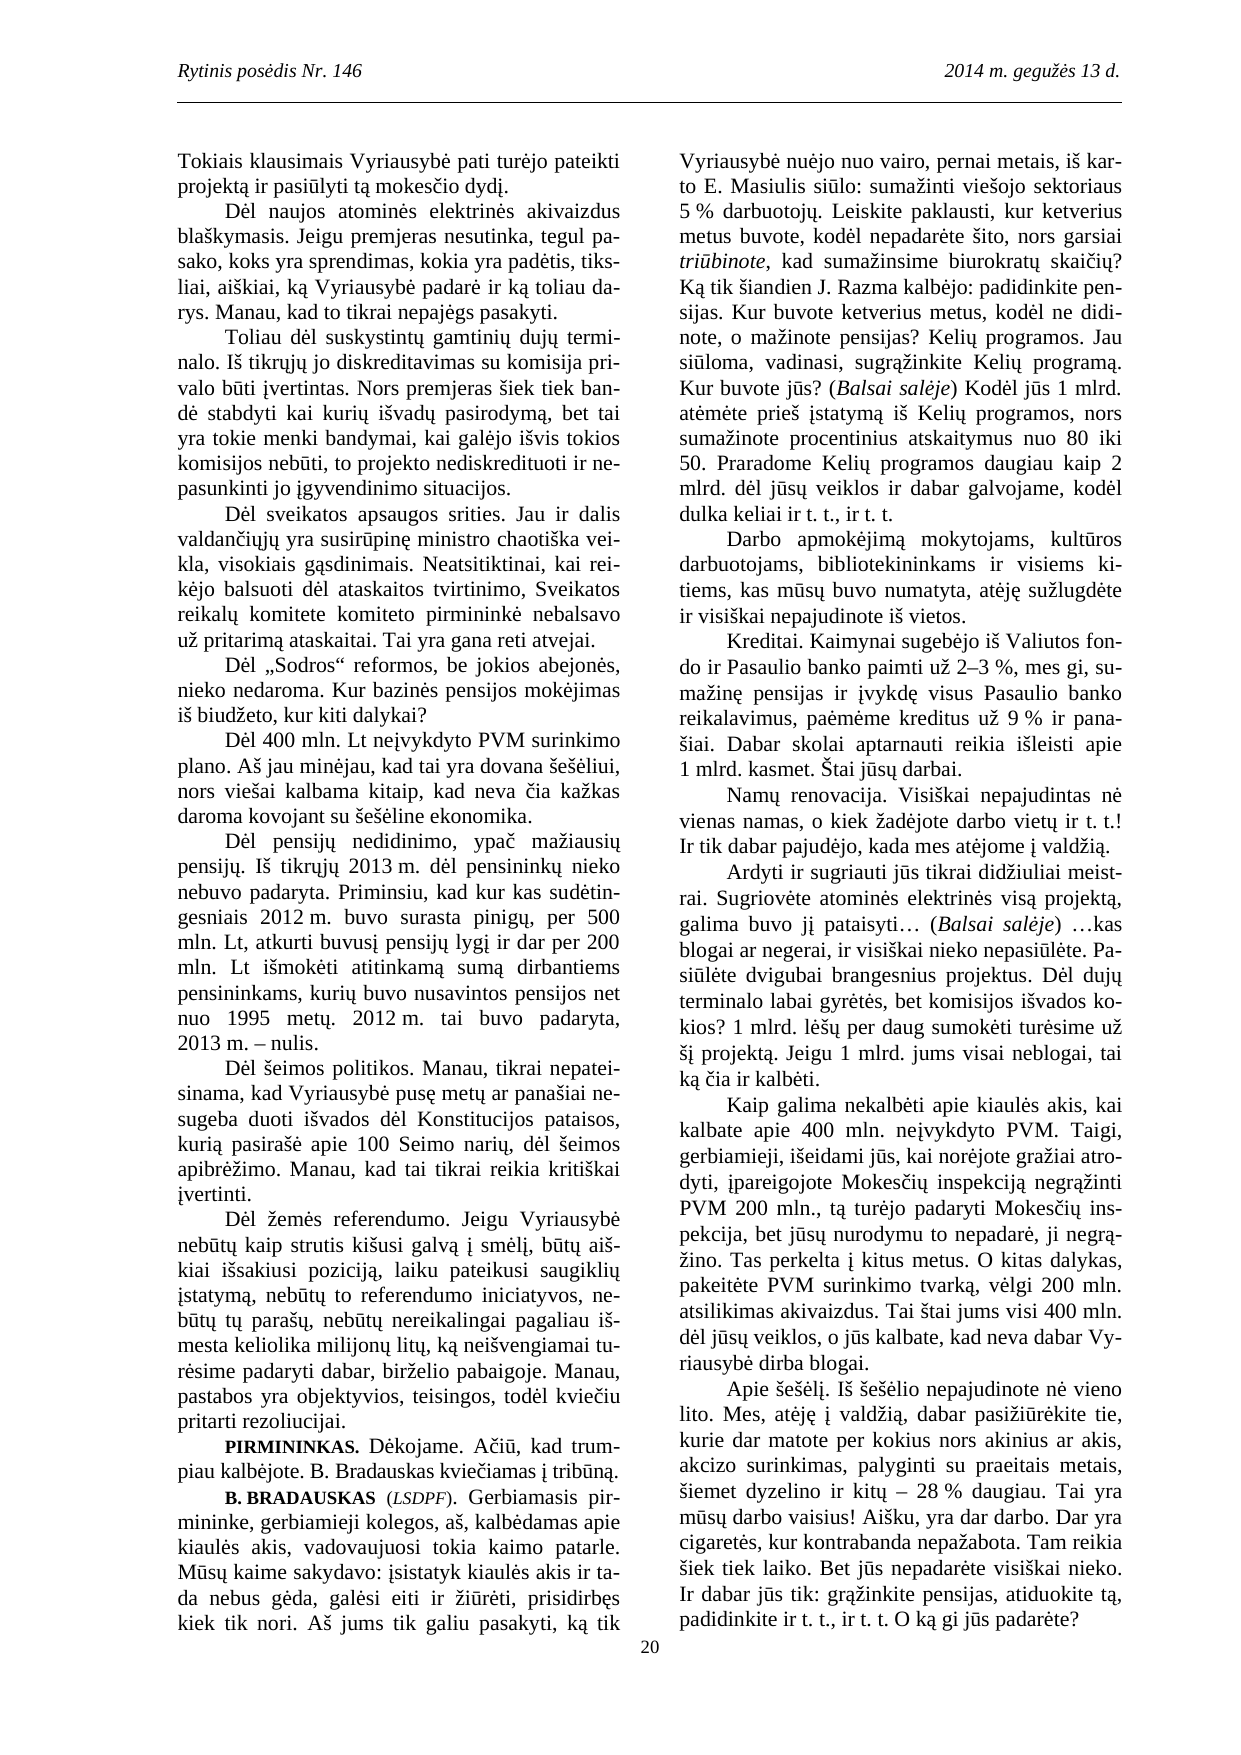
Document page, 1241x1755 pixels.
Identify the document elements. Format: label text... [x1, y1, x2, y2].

text B. BRADAUSKAS (LSDPF). Ger­bia­ma­sis pir­mi­nin­ke, ger­bia­mie­ji ko­le­gos, aš, kal­bė­da­mas apie kiau­lės akis, va­do­vau­juo­si to­kia kai­mo pa­tar­le. Mū­sų kai­me sa­ky­da­vo: įsi­sta­tyk kiau­lės akis ir ta­da ne­bus gė­da, ga­lė­si ei­ti ir žiū­rė­ti, pri­si­dir­bęs kiek tik no­ri. Aš jums tik ga­liu pa­sa­ky­ti, ką tik [177, 1484, 620, 1635]
text Dėl nau­jos ato­mi­nės elek­tri­nės aki­vaiz­dus blaš­ky­ma­sis. Jei­gu prem­je­ras ne­su­tin­ka, te­gul pa­sa­ko, koks yra spren­di­mas, ko­kia yra pa­dė­tis, tiks­liai, aiš­kiai, ką Vy­riau­sy­bė pa­da­rė ir ką to­liau da­rys. Ma­nau, kad to tik­rai ne­pa­jėgs pa­sa­ky­ti. [177, 198, 620, 324]
text Kre­di­tai. Kai­my­nai su­ge­bė­jo iš Va­liu­tos fon­do ir Pa­sau­lio ban­ko pa­im­ti už 2–3 %, mes gi, su­ma­ži­nę pen­si­jas ir įvyk­dę vi­sus Pa­sau­lio ban­ko rei­ka­la­vi­mus, pa­ė­mė­me kre­di­tus už 9 % ir pa­na­šiai. Da­bar sko­lai ap­tar­nau­ti rei­kia iš­leis­ti apie 1 mlrd. kas­met. Štai jū­sų dar­bai. [679, 628, 1122, 782]
text Dėl „Sod­ros“ re­for­mos, be jo­kios abe­jo­nės, nie­ko ne­da­ro­ma. Kur ba­zi­nės pen­si­jos mo­kė­ji­mas iš biu­dže­to, kur ki­ti da­ly­kai? [177, 652, 620, 727]
text To­kiais klau­si­mais Vy­riau­sy­bė pa­ti tu­rė­jo pa­teik­ti pro­jek­tą ir pa­siū­ly­ti tą mo­kes­čio dy­dį. [177, 148, 620, 198]
text PIRMININKAS. Dė­ko­ja­me. Ačiū, kad trum­piau kal­bė­jo­te. B. Bra­daus­kas kvie­čia­mas į tri­bū­ną. [177, 1433, 620, 1484]
text Dar­bo ap­mo­kė­ji­mą mo­ky­to­jams, kul­tū­ros dar­buo­to­jams, bib­lio­te­ki­nin­kams ir vi­siems ki­tiems, kas mū­sų bu­vo nu­ma­ty­ta, at­ėję suž­lug­dė­te ir vi­siš­kai ne­pa­ju­di­no­te iš vie­tos. [679, 526, 1122, 628]
text Apie še­šė­lį. Iš še­šė­lio ne­pa­ju­di­no­te nė vie­no li­to. Mes, at­ėję į val­džią, da­bar pa­si­žiū­rė­ki­te tie, ku­rie dar ma­to­te per ko­kius nors aki­nius ar akis, ak­ci­zo su­rin­ki­mas, pa­ly­gin­ti su pra­ei­tais me­tais, šie­met dy­ze­li­no ir ki­tų – 28 % dau­giau. Tai yra mū­sų dar­bo vai­sius! Aiš­ku, yra dar dar­bo. Dar yra ci­ga­re­tės, kur kon­tra­ban­da ne­pa­ža­bo­ta. Tam rei­kia šiek tiek lai­ko. Bet jūs ne­pa­da­rė­te vi­siš­kai nie­ko. Ir da­bar jūs tik: grą­žin­ki­te pen­si­jas, ati­duo­ki­te tą, pa­di­din­ki­te ir t. t., ir t. t. O ką gi jūs pa­da­rė­te? [679, 1376, 1122, 1632]
text Dėl pen­si­jų ne­di­di­ni­mo, ypač ma­žiau­sių pen­si­jų. Iš tik­rų­jų 2013 m. dėl pen­si­nin­kų nie­ko ne­bu­vo pa­da­ry­ta. Pri­min­siu, kad kur kas su­dė­tin­ges­niais 2012 m. bu­vo su­ras­ta pi­ni­gų, per 500 mln. Lt, at­kur­ti bu­vu­sį pen­si­jų ly­gį ir dar per 200 mln. Lt iš­mo­kė­ti ati­tin­ka­mą su­mą dir­ban­tiems pen­si­nin­kams, ku­rių bu­vo nu­sa­vin­tos pen­si­jos net nuo 1995 me­tų. 2012 m. tai bu­vo pa­da­ry­ta, 2013 m. – nu­lis. [177, 828, 620, 1055]
text Vy­riau­sy­bė nu­ė­jo nuo vai­ro, per­nai me­tais, iš kar­to E. Ma­siu­lis siū­lo: su­ma­žin­ti vie­šo­jo sek­to­riaus 5 % dar­buo­to­jų. Leis­ki­te pa­klaus­ti, kur ket­ve­rius me­tus bu­vo­te, ko­dėl ne­pa­da­rė­te ši­to, nors gar­siai triū­bi­no­te, kad su­ma­žin­si­me biu­ro­kratų skai­čių? Ką tik šian­dien J. Raz­ma kal­bė­jo: pa­di­din­ki­te pen­si­jas. Kur bu­vo­te ket­ve­rius me­tus, ko­dėl ne di­di­no­te, o ma­ži­no­te pen­si­jas? Ke­lių pro­gra­mos. Jau siū­lo­ma, va­di­na­si, su­grą­žin­ki­te Ke­lių pro­gra­mą. Kur bu­vo­te jūs? (Bal­sai sa­lė­je) Ko­dėl jūs 1 mlrd. at­ėmė­te prieš įsta­ty­mą iš Ke­lių pro­gra­mos, nors su­ma­ži­no­te pro­cen­ti­nius at­skai­ty­mus nuo 80 iki 50. Pra­ra­do­me Ke­lių pro­gra­mos dau­giau kaip 2 mlrd. dėl jū­sų veik­los ir da­bar gal­vo­ja­me, ko­dėl dul­ka ke­liai ir t. t., ir t. t. [679, 148, 1122, 526]
text To­liau dėl su­skys­tin­tų gam­ti­nių du­jų ter­mi­na­lo. Iš tik­rų­jų jo dis­kre­di­ta­vi­mas su ko­mi­si­ja pri­va­lo bū­ti įver­tin­tas. Nors prem­je­ras šiek tiek ban­dė stab­dy­ti kai ku­rių iš­va­dų pa­si­ro­dy­mą, bet tai yra to­kie men­ki ban­dy­mai, kai ga­lė­jo iš­vis to­kios ko­mi­si­jos ne­bū­ti, to pro­jek­to ne­disk­re­di­tuo­ti ir ne­pa­sun­kin­ti jo įgy­ven­di­ni­mo si­tu­a­ci­jos. [177, 324, 620, 501]
text Na­mų re­no­va­ci­ja. Vi­siš­kai ne­pa­ju­din­tas nė vie­nas na­mas, o kiek ža­dė­jo­te dar­bo vie­tų ir t. t.! Ir tik da­bar pa­ju­dė­jo, ka­da mes at­ėjo­me į val­džią. [679, 782, 1122, 859]
text Ar­dy­ti ir su­griau­ti jūs tik­rai di­džiu­liai meist­rai. Su­grio­vė­te ato­mi­nės elek­tri­nės vi­są pro­jek­tą, ga­li­ma bu­vo jį pa­tai­sy­ti… (Bal­sai sa­lė­je) …kas blo­gai ar ne­ge­rai, ir vi­siš­kai nie­ko ne­pa­siū­lė­te. Pa­siū­lė­te dvi­gu­bai bran­ges­nius pro­jek­tus. Dėl du­jų ter­mi­na­lo la­bai gy­rė­tės, bet ko­mi­si­jos iš­va­dos ko­kios? 1 mlrd. lė­šų per daug su­mo­kė­ti tu­rė­si­me už šį pro­jek­tą. Jei­gu 1 mlrd. jums vi­sai ne­blo­gai, tai ką čia ir kal­bė­ti. [679, 859, 1122, 1091]
text Dėl šei­mos po­li­ti­kos. Ma­nau, tik­rai ne­pa­tei­si­na­ma, kad Vy­riau­sy­bė pu­sę me­tų ar pa­na­šiai ne­su­ge­ba duo­ti iš­va­dos dėl Kon­sti­tu­ci­jos pa­tai­sos, ku­rią pa­si­ra­šė apie 100 Sei­mo na­rių, dėl šei­mos api­brė­ži­mo. Ma­nau, kad tai tik­rai rei­kia kri­tiš­kai įver­tin­ti. [177, 1055, 620, 1206]
text Dėl svei­ka­tos ap­sau­gos sri­ties. Jau ir da­lis val­dan­čių­jų yra su­si­rū­pi­nę mi­nist­ro cha­o­tiš­ka vei­k­la, vi­so­kiais gąs­di­ni­mais. Ne­at­si­tik­ti­nai, kai rei­kė­jo bal­suo­ti dėl ata­skai­tos tvir­ti­ni­mo, Svei­ka­tos rei­ka­lų ko­mi­te­te ko­mi­te­to pir­mi­nin­kė ne­bal­sa­vo už pri­ta­ri­mą ata­skai­tai. Tai yra ga­na re­ti at­ve­jai. [177, 501, 620, 652]
text Kaip ga­li­ma ne­kal­bė­ti apie kiau­lės akis, kai kal­ba­te apie 400 mln. ne­įvyk­dy­to PVM. Tai­gi, ger­bia­mie­ji, iš­ei­da­mi jūs, kai no­rė­jo­te gra­žiai at­ro­dy­ti, įpa­rei­go­jo­te Mo­kes­čių ins­pek­ci­ją ne­grą­žin­ti PVM 200 mln., tą tu­rė­jo pa­da­ry­ti Mo­kes­čių ins­pek­ci­ja, bet jū­sų nu­ro­dy­mu to ne­pa­da­rė, ji ne­grą­ži­no. Tas per­kel­ta į ki­tus me­tus. O ki­tas da­ly­kas, pa­kei­tė­te PVM su­rin­ki­mo tvar­ką, vėl­gi 200 mln. at­si­li­ki­mas aki­vaiz­dus. Tai štai jums vi­si 400 mln. dėl jū­sų veik­los, o jūs kal­ba­te, kad ne­va da­bar Vy­riau­sy­bė dir­ba blo­gai. [679, 1091, 1122, 1376]
text Dėl 400 mln. Lt ne­įvyk­dy­to PVM su­rin­ki­mo pla­no. Aš jau mi­nė­jau, kad tai yra do­va­na še­šė­liui, nors vie­šai kal­ba­ma ki­taip, kad ne­va čia kaž­kas da­ro­ma ko­vo­jant su še­šė­li­ne eko­no­mi­ka. [177, 727, 620, 828]
text Dėl že­mės re­fe­ren­du­mo. Jei­gu Vy­riau­sy­bė ne­bū­tų kaip stru­tis ki­šu­si gal­vą į smė­lį, bū­tų aiš­kiai iš­sa­kiu­si po­zi­ci­ją, lai­ku pa­tei­ku­si sau­gik­lių įsta­ty­mą, ne­bū­tų to re­fe­ren­du­mo ini­cia­ty­vos, ne­bū­tų tų pa­ra­šų, ne­bū­tų ne­rei­ka­lin­gai pa­ga­liau iš­mes­ta ke­lio­li­ka mi­li­jo­nų li­tų, ką ne­iš­ven­gia­mai tu­rė­si­me pa­da­ry­ti da­bar, bir­že­lio pa­bai­go­je. Ma­nau, pa­sta­bos yra ob­jek­ty­vios, tei­sin­gos, to­dėl kvie­čiu pri­tar­ti re­zo­liu­ci­jai. [177, 1206, 620, 1433]
